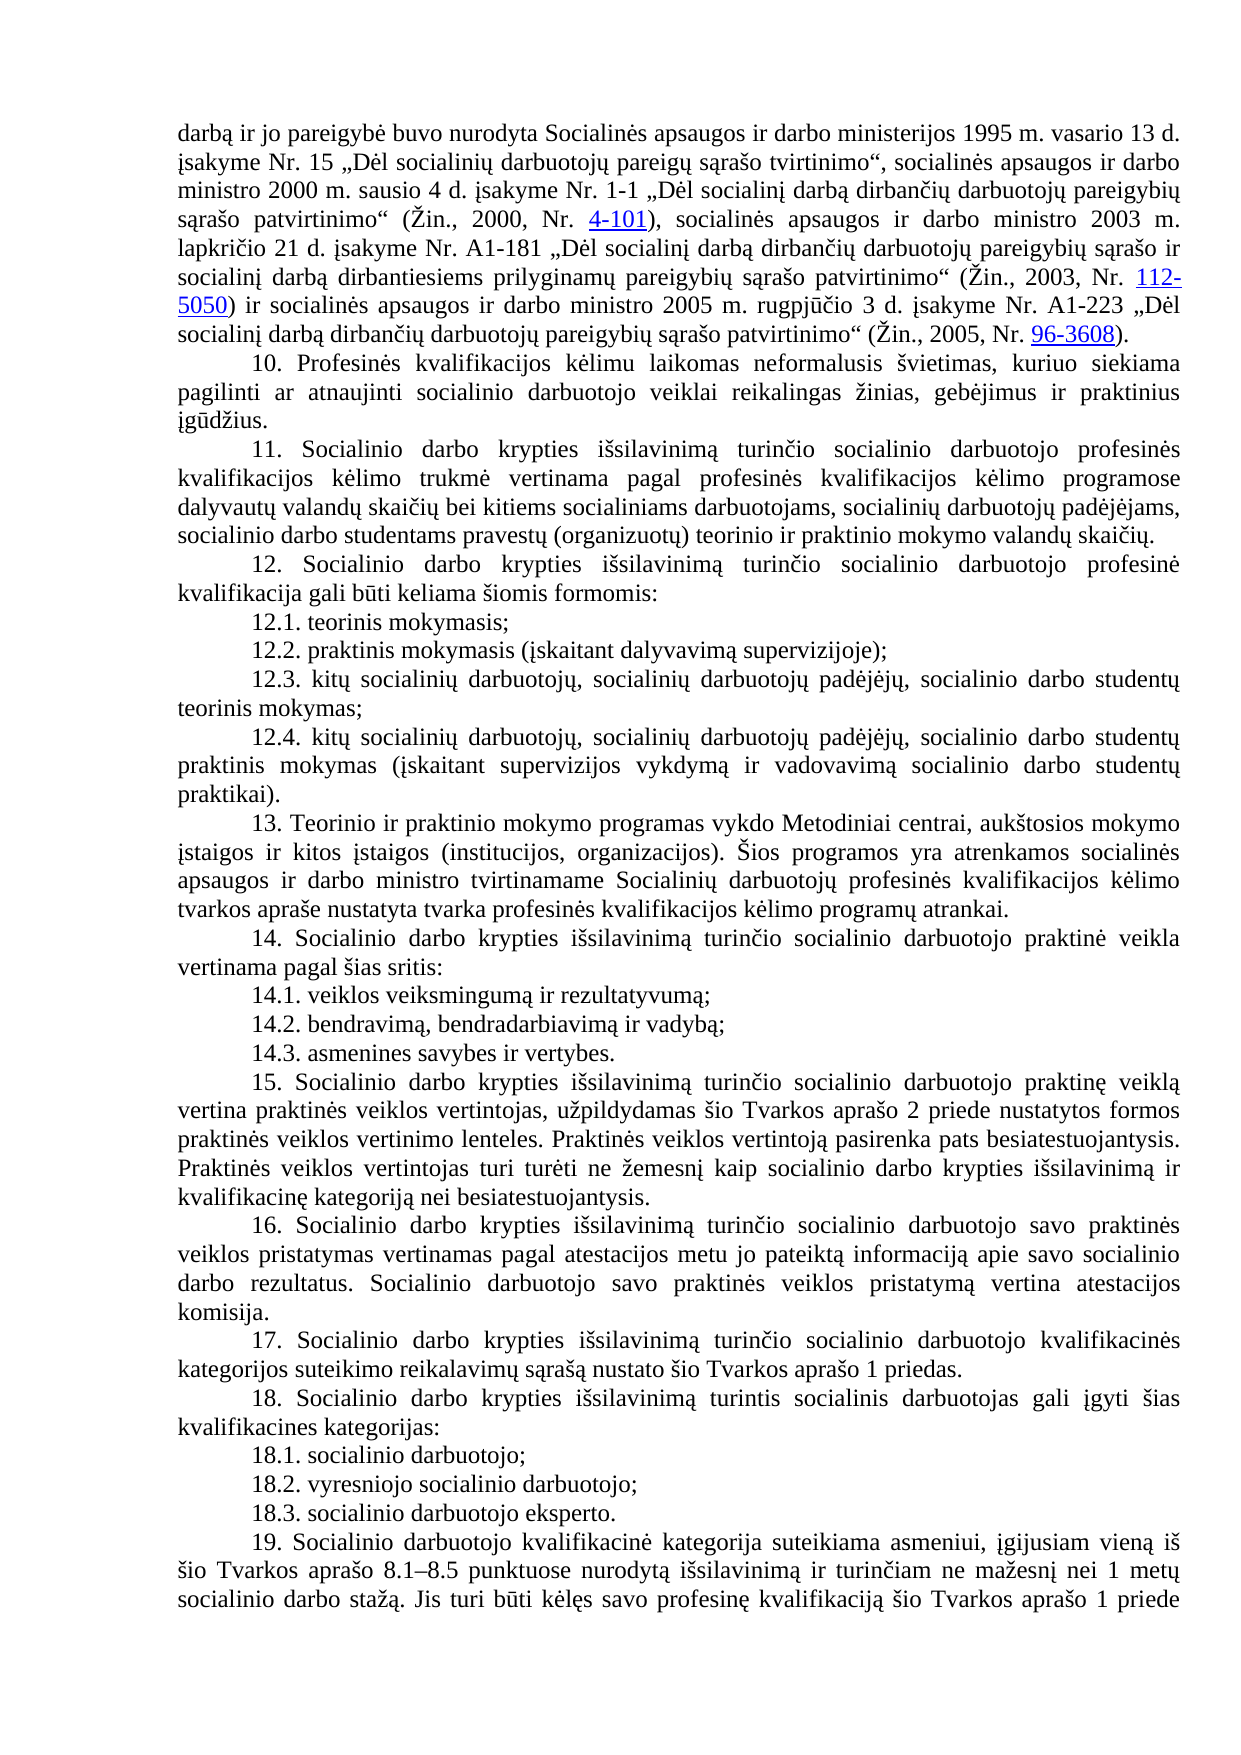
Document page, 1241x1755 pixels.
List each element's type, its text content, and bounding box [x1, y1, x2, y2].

text 18.1. socialinio darbuotojo; [177, 1441, 1181, 1469]
text 12. Socialinio darbo krypties išsilavinimą turinčio socialinio darbuotojo profesinė kvalifikacija gali būti keliama šiomis formomis: [177, 549, 1181, 607]
text 18. Socialinio darbo krypties išsilavinimą turintis socialinis darbuotojas gali įgyti šias kvalifikacines kategorijas: [177, 1383, 1181, 1441]
text 18.2. vyresniojo socialinio darbuotojo; [177, 1469, 1181, 1498]
text 10. Profesinės kvalifikacijos kėlimu laikomas neformalusis švietimas, kuriuo siekiama pagilinti ar atnaujinti socialinio darbuotojo veiklai reikalingas žinias, gebėjimus ir praktinius įgūdžius. [177, 348, 1181, 434]
text 12.1. teorinis mokymasis; [177, 607, 1181, 636]
text 12.3. kitų socialinių darbuotojų, socialinių darbuotojų padėjėjų, socialinio darbo studentų teorinis mokymas; [177, 664, 1181, 722]
text 14. Socialinio darbo krypties išsilavinimą turinčio socialinio darbuotojo praktinė veikla vertinama pagal šias sritis: [177, 923, 1181, 981]
text 14.2. bendravimą, bendradarbiavimą ir vadybą; [177, 1009, 1181, 1038]
text 18.3. socialinio darbuotojo eksperto. [177, 1498, 1181, 1527]
text 12.4. kitų socialinių darbuotojų, socialinių darbuotojų padėjėjų, socialinio darbo studentų praktinis mokymas (įskaitant supervizijos vykdymą ir vadovavimą socialinio darbo studentų praktikai). [177, 722, 1181, 808]
text 15. Socialinio darbo krypties išsilavinimą turinčio socialinio darbuotojo praktinę veiklą vertina praktinės veiklos vertintojas, užpildydamas šio Tvarkos aprašo 2 priede nustatytos formos praktinės veiklos vertinimo lenteles. Praktinės veiklos vertintoją pasirenka pats besiatestuojantysis. Praktinės veiklos vertintojas turi turėti ne žemesnį kaip socialinio darbo krypties išsilavinimą ir kvalifikacinę kategoriją nei besiatestuojantysis. [177, 1067, 1181, 1211]
text 19. Socialinio darbuotojo kvalifikacinė kategorija suteikiama asmeniui, įgijusiam vieną iš šio Tvarkos aprašo 8.1–8.5 punktuose nurodytą išsilavinimą ir turinčiam ne mažesnį nei 1 metų socialinio darbo stažą. Jis turi būti kėlęs savo profesinę kvalifikaciją šio Tvarkos aprašo 1 priede [177, 1527, 1181, 1613]
text 13. Teorinio ir praktinio mokymo programas vykdo Metodiniai centrai, aukštosios mokymo įstaigos ir kitos įstaigos (institucijos, organizacijos). Šios programos yra atrenkamos socialinės apsaugos ir darbo ministro tvirtinamame Socialinių darbuotojų profesinės kvalifikacijos kėlimo tvarkos apraše nustatyta tvarka profesinės kvalifikacijos kėlimo programų atrankai. [177, 808, 1181, 923]
text 17. Socialinio darbo krypties išsilavinimą turinčio socialinio darbuotojo kvalifikacinės kategorijos suteikimo reikalavimų sąrašą nustato šio Tvarkos aprašo 1 priedas. [177, 1326, 1181, 1383]
text 11. Socialinio darbo krypties išsilavinimą turinčio socialinio darbuotojo profesinės kvalifikacijos kėlimo trukmė vertinama pagal profesinės kvalifikacijos kėlimo programose dalyvautų valandų skaičių bei kitiems socialiniams darbuotojams, socialinių darbuotojų padėjėjams, socialinio darbo studentams pravestų (organizuotų) teorinio ir praktinio mokymo valandų skaičių. [177, 434, 1181, 549]
text 14.3. asmenines savybes ir vertybes. [177, 1038, 1181, 1067]
text 12.2. praktinis mokymasis (įskaitant dalyvavimą supervizijoje); [177, 636, 1181, 664]
text darbą ir jo pareigybė buvo nurodyta Socialinės apsaugos ir darbo ministerijos 1995 m. vasario 13 d. įsakyme Nr. 15 „Dėl socialinių darbuotojų pareigų sąrašo tvirtinimo“, socialinės apsaugos ir darbo ministro 2000 m. sausio 4 d. įsakyme Nr. 1-1 „Dėl socialinį darbą dirbančių darbuotojų pareigybių sąrašo patvirtinimo“ (Žin., 2000, Nr. 4-101), socialinės apsaugos ir darbo ministro 2003 m. lapkričio 21 d. įsakyme Nr. A1-181 „Dėl socialinį darbą dirbančių darbuotojų pareigybių sąrašo ir socialinį darbą dirbantiesiems prilyginamų pareigybių sąrašo patvirtinimo“ (Žin., 2003, Nr. 112-5050) ir socialinės apsaugos ir darbo ministro 2005 m. rugpjūčio 3 d. įsakyme Nr. A1-223 „Dėl socialinį darbą dirbančių darbuotojų pareigybių sąrašo patvirtinimo“ (Žin., 2005, Nr. 96-3608). [177, 118, 1181, 348]
text 16. Socialinio darbo krypties išsilavinimą turinčio socialinio darbuotojo savo praktinės veiklos pristatymas vertinamas pagal atestacijos metu jo pateiktą informaciją apie savo socialinio darbo rezultatus. Socialinio darbuotojo savo praktinės veiklos pristatymą vertina atestacijos komisija. [177, 1211, 1181, 1326]
text 14.1. veiklos veiksmingumą ir rezultatyvumą; [177, 981, 1181, 1009]
